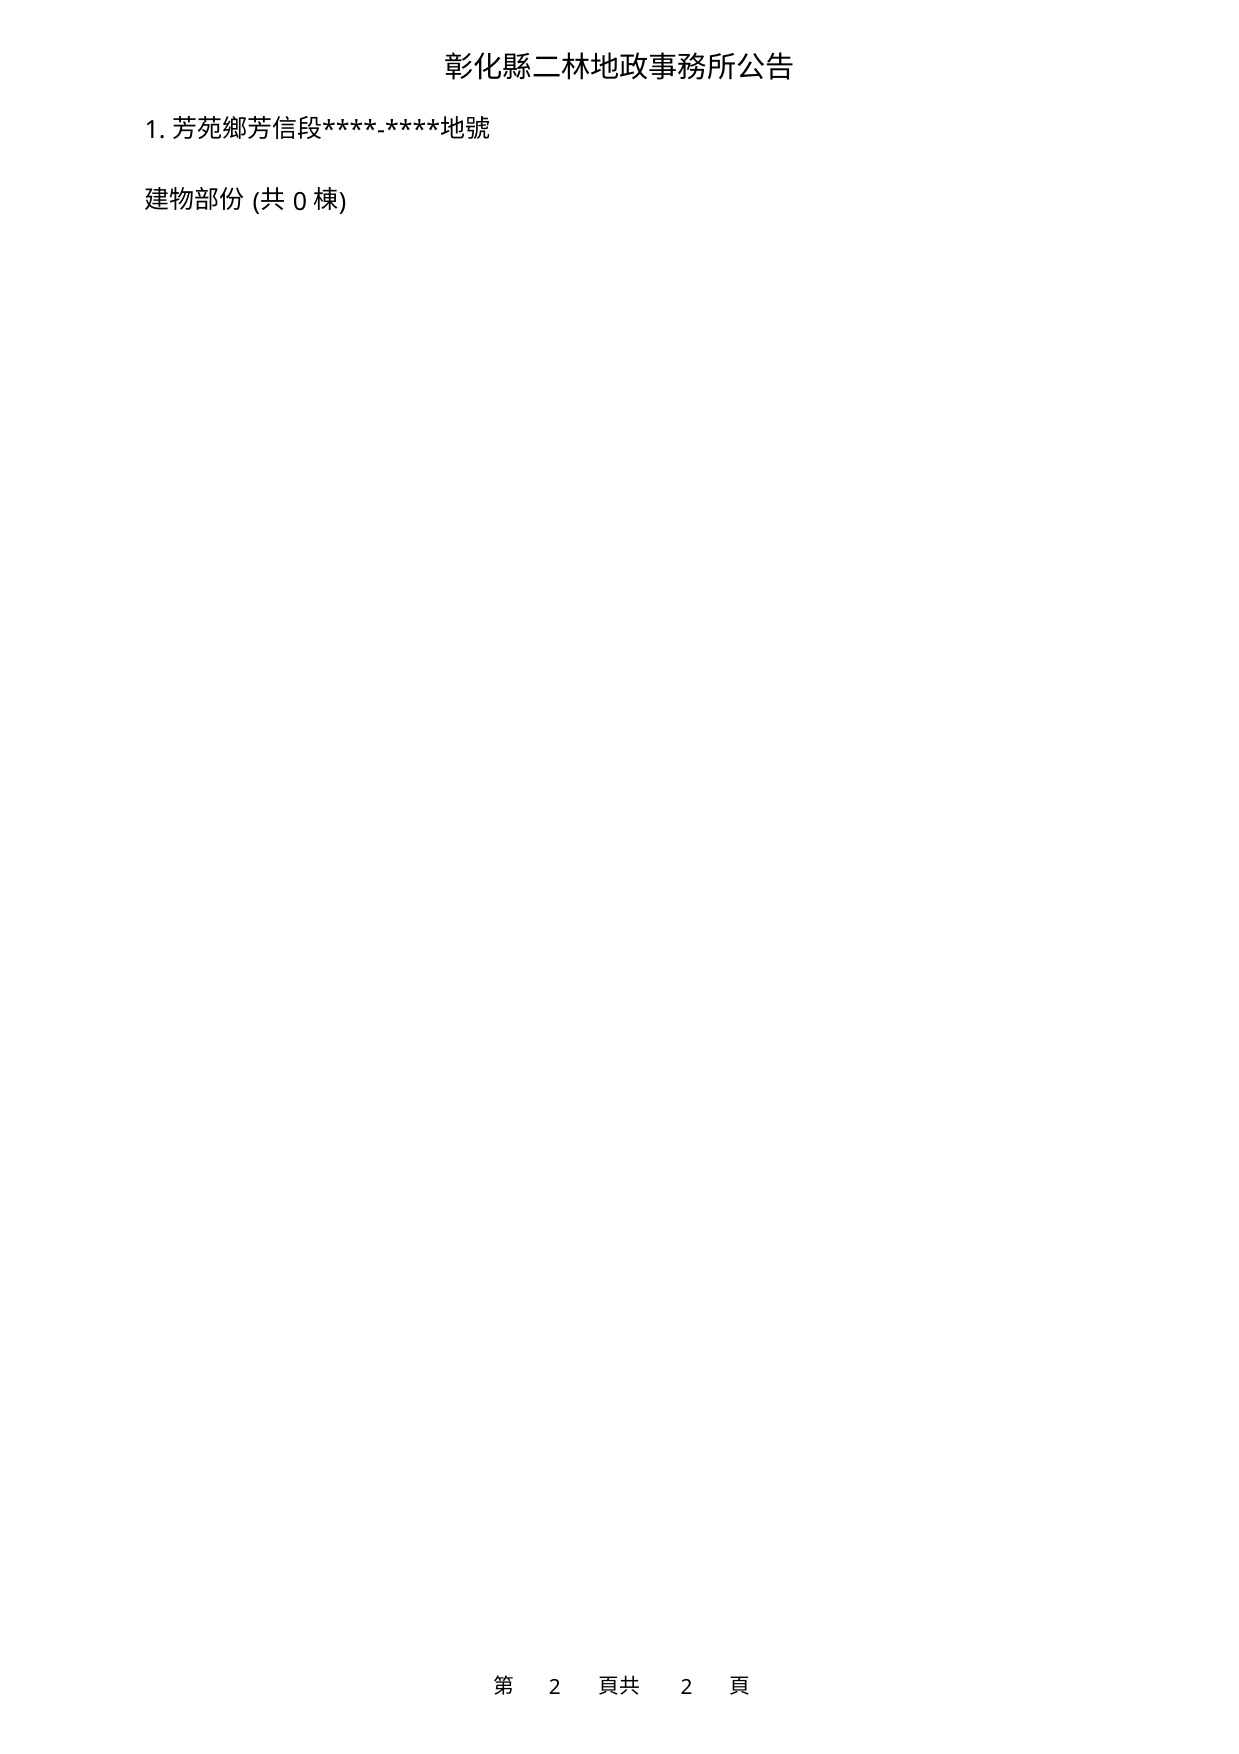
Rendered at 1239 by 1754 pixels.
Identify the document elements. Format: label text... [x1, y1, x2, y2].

table_cell [483, 239, 523, 1666]
table_header [760, 0, 1177, 41]
table_header [653, 0, 719, 41]
table_cell [0, 95, 62, 166]
table_header [524, 0, 585, 41]
table_header [585, 0, 653, 41]
table_header [483, 0, 523, 41]
table_header [0, 0, 62, 41]
table_cell 1. 芳苑鄉芳信段****-****地號 [62, 95, 1177, 166]
table_cell [585, 239, 653, 1666]
table_cell 2 [653, 1666, 719, 1707]
table_cell [524, 239, 585, 1666]
table_cell [1177, 166, 1239, 238]
table_cell [1177, 95, 1239, 166]
table_cell [0, 1666, 62, 1707]
table_header [62, 0, 483, 41]
table_cell 頁共 [585, 1666, 653, 1707]
table_header [1177, 0, 1239, 41]
table_cell [62, 1666, 483, 1707]
table_cell [62, 239, 483, 1666]
table_cell 第 [483, 1666, 523, 1707]
table_cell [0, 166, 62, 238]
table_cell [1177, 41, 1239, 94]
table_cell [0, 41, 62, 94]
table_cell 頁 [720, 1666, 760, 1707]
table_cell [760, 239, 1177, 1666]
table_cell [0, 239, 62, 1666]
table_cell [1177, 239, 1239, 1666]
table_header [720, 0, 760, 41]
table_cell [653, 239, 719, 1666]
table_cell [720, 239, 760, 1666]
table_cell 建物部份 (共 0 棟) [62, 166, 1177, 238]
table_cell 彰化縣二林地政事務所公告 [62, 41, 1177, 94]
table_cell [760, 1666, 1177, 1707]
table_cell [1177, 1666, 1239, 1707]
table_cell 2 [524, 1666, 585, 1707]
